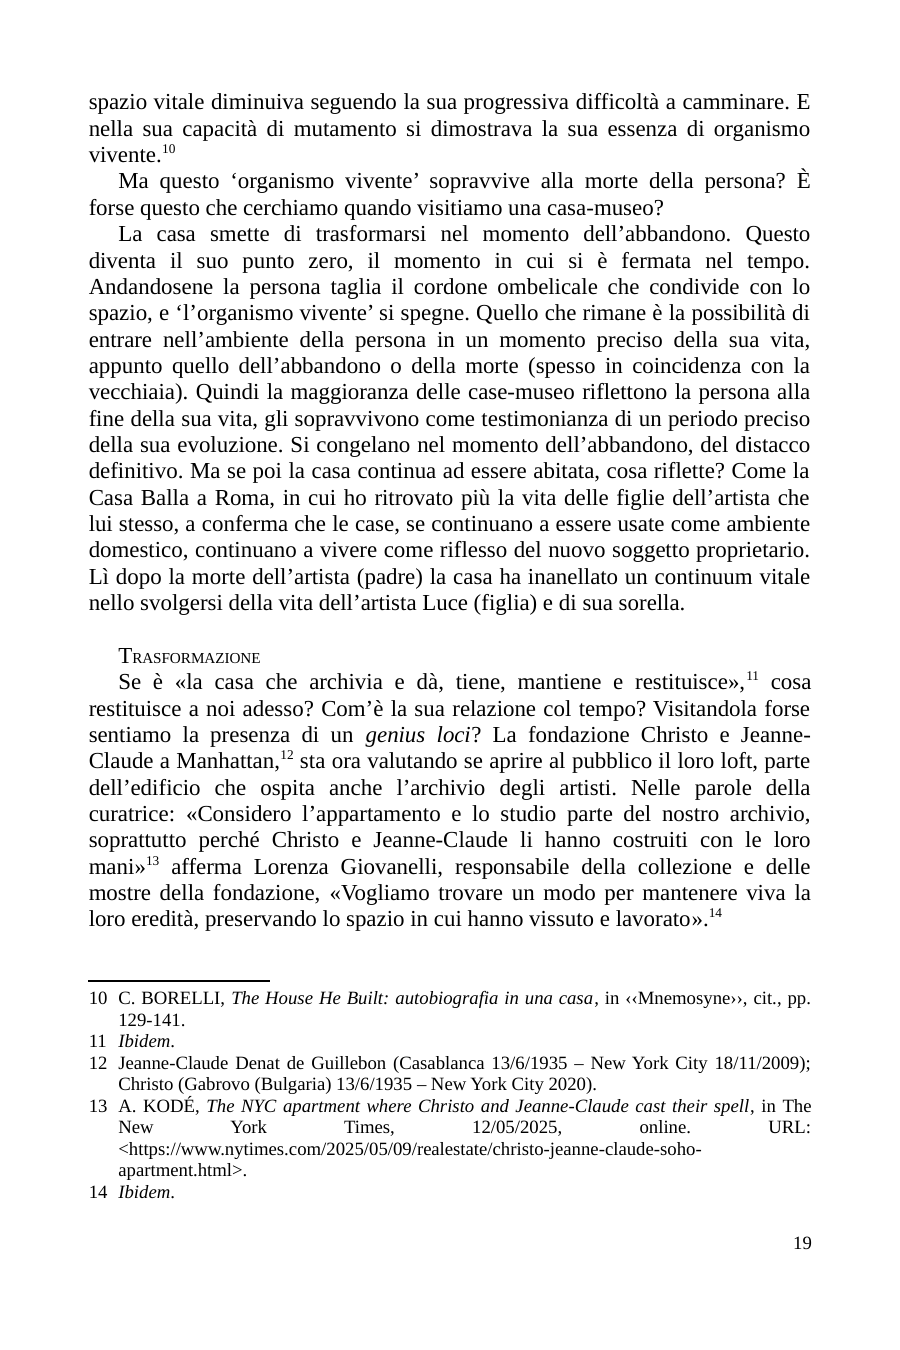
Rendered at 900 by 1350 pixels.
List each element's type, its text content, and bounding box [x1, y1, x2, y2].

text spazio vitale diminuiva seguendo la sua progressiva difficoltà a camminare. E nella sua capacità di mutamento si dimostrava la sua essenza di organismo vivente. [88, 88, 811, 168]
text Se è «la casa che archivia e dà, tiene, mantiene e restituisce», cosa restituisce a noi adesso? Com’è la sua relazione col tempo? Visitandola forse sentiamo la presenza di un genius loci? La fondazione Christo e Jeanne-Claude a Manhattan, sta ora valutando se aprire al pubblico il loro loft, parte dell’edificio che ospita anche l’archivio degli artisti. Nelle parole della curatrice: «Considero l’appartamento e lo studio parte del nostro archivio, soprattutto perché Christo e Jeanne-Claude li hanno costruiti con le loro mani» afferma Lorenza Giovanelli, responsabile della collezione e delle mostre della fondazione, «Vogliamo trovare un modo per mantenere viva la loro eredità, preservando lo spazio in cui hanno vissuto e lavorato». [88, 668, 811, 932]
text Ibidem. [88, 1181, 811, 1202]
text Jeanne-Claude Denat de Guillebon (Casablanca 13/6/1935 ‒ New York City 18/11/2009); Christo (Gabrovo (Bulgaria) 13/6/1935 – New York City 2020). [88, 1052, 811, 1095]
text Ibidem. [88, 1030, 811, 1052]
text Trasformazione [88, 642, 811, 668]
text Ma questo ‘organismo vivente’ sopravvive alla morte della persona? È forse questo che cerchiamo quando visitiamo una casa-museo? [88, 168, 811, 220]
text C. BORELLI, The House He Built: autobiografia in una casa, in ‹‹Mnemosyne››, cit., pp. 129-141. [88, 987, 811, 1030]
text La casa smette di trasformarsi nel momento dell’abbandono. Questo diventa il suo punto zero, il momento in cui si è fermata nel tempo. Andandosene la persona taglia il cordone ombelicale che condivide con lo spazio, e ‘l’organismo vivente’ si spegne. Quello che rimane è la possibilità di entrare nell’ambiente della persona in un momento preciso della sua vita, appunto quello dell’abbandono o della morte (spesso in coincidenza con la vecchiaia). Quindi la maggioranza delle case-museo riflettono la persona alla fine della sua vita, gli sopravvivono come testimonianza di un periodo preciso della sua evoluzione. Si congelano nel momento dell’abbandono, del distacco definitivo. Ma se poi la casa continua ad essere abitata, cosa riflette? Come la Casa Balla a Roma, in cui ho ritrovato più la vita delle figlie dell’artista che lui stesso, a conferma che le case, se continuano a essere usate come ambiente domestico, continuano a vivere come riflesso del nuovo soggetto proprietario. Lì dopo la morte dell’artista (padre) la casa ha inanellato un continuum vitale nello svolgersi della vita dell’artista Luce (figlia) e di sua sorella. [88, 220, 811, 616]
text A. KODÉ, The NYC apartment where Christo and Jeanne-Claude cast their spell, in The New York Times, 12/05/2025, online. URL: <https://www.nytimes.com/2025/05/09/realestate/christo-jeanne-claude-soho-apartment.html>. [88, 1095, 811, 1181]
